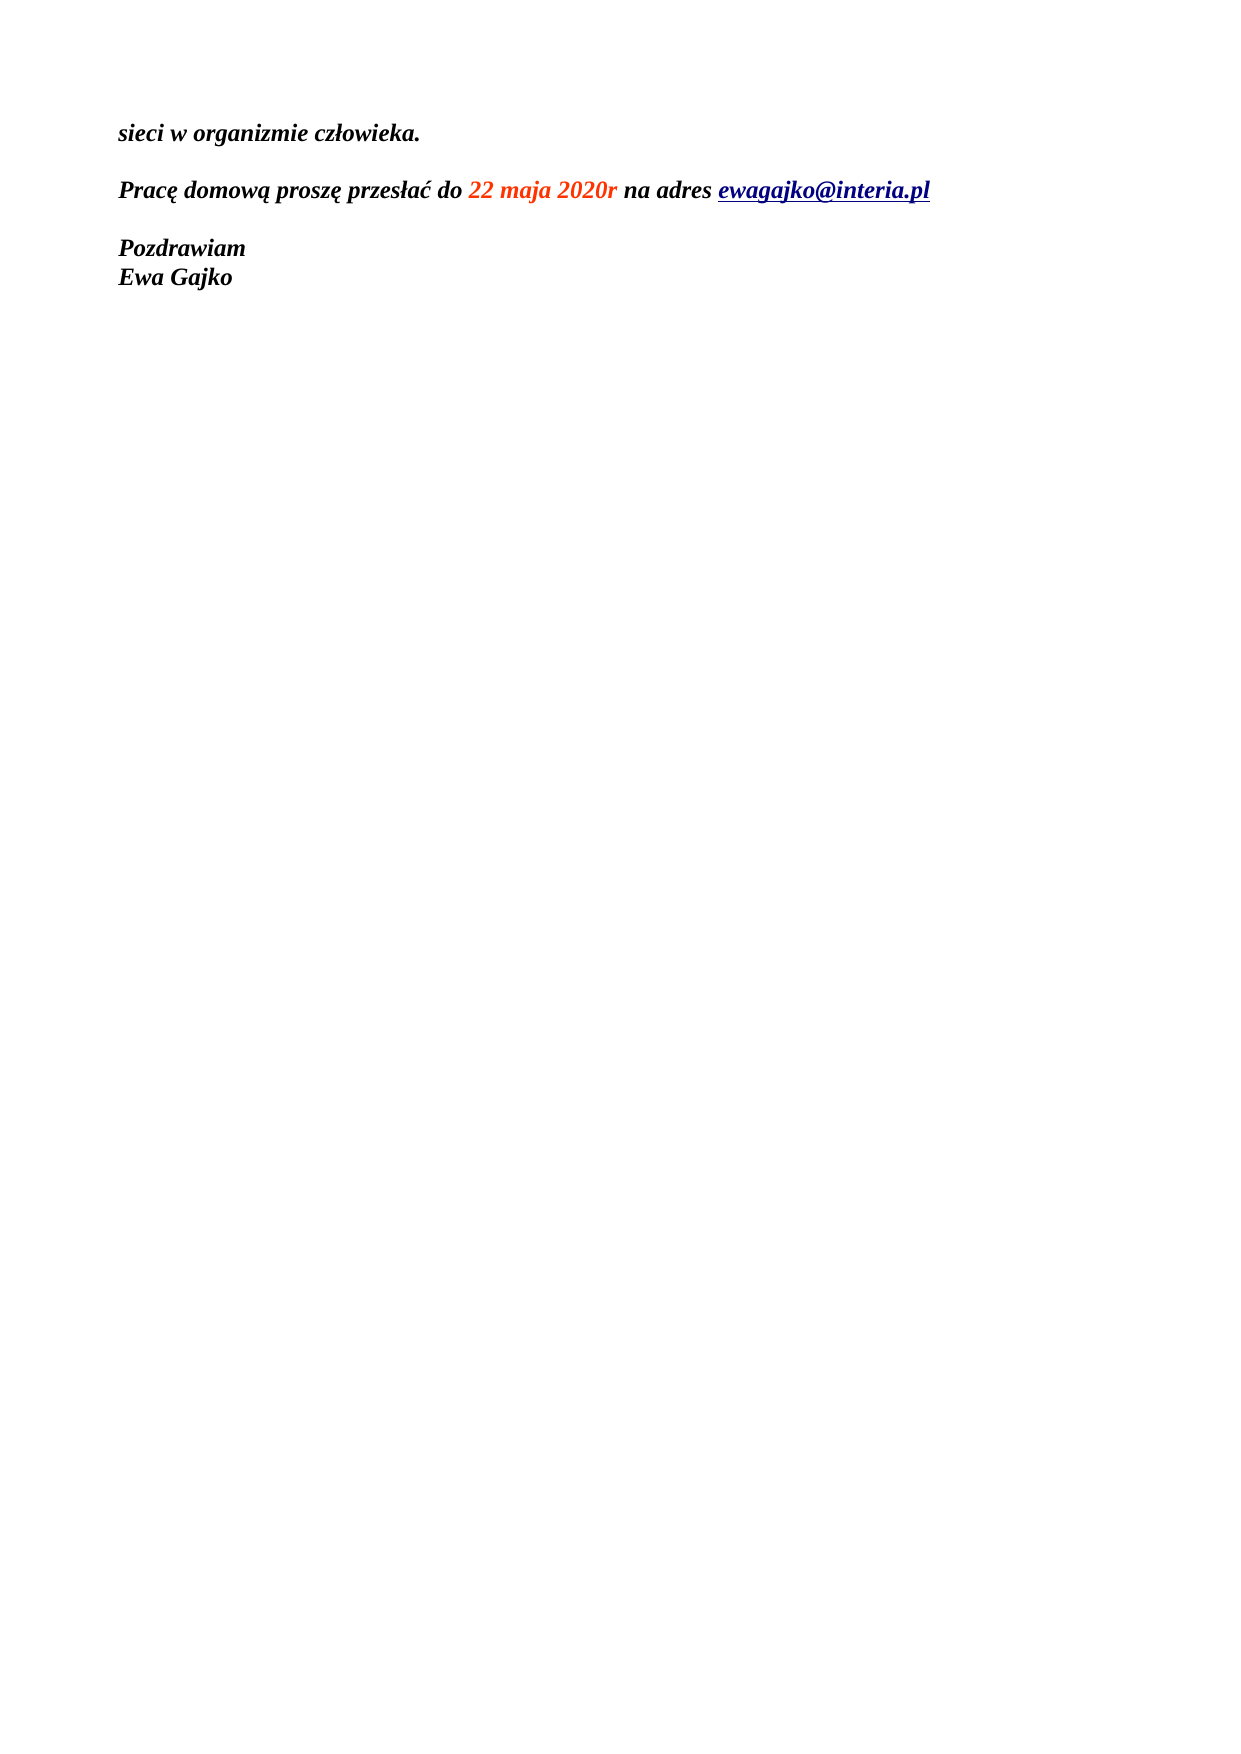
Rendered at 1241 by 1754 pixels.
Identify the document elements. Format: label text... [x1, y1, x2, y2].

text Ewa Gajko [118, 262, 1122, 291]
text Pracę domową proszę przesłać do 22 maja 2020r na adres ewagajko@interia.pl [118, 176, 1122, 204]
text sieci w organizmie człowieka. [118, 118, 1122, 147]
text Pozdrawiam [118, 233, 1122, 262]
